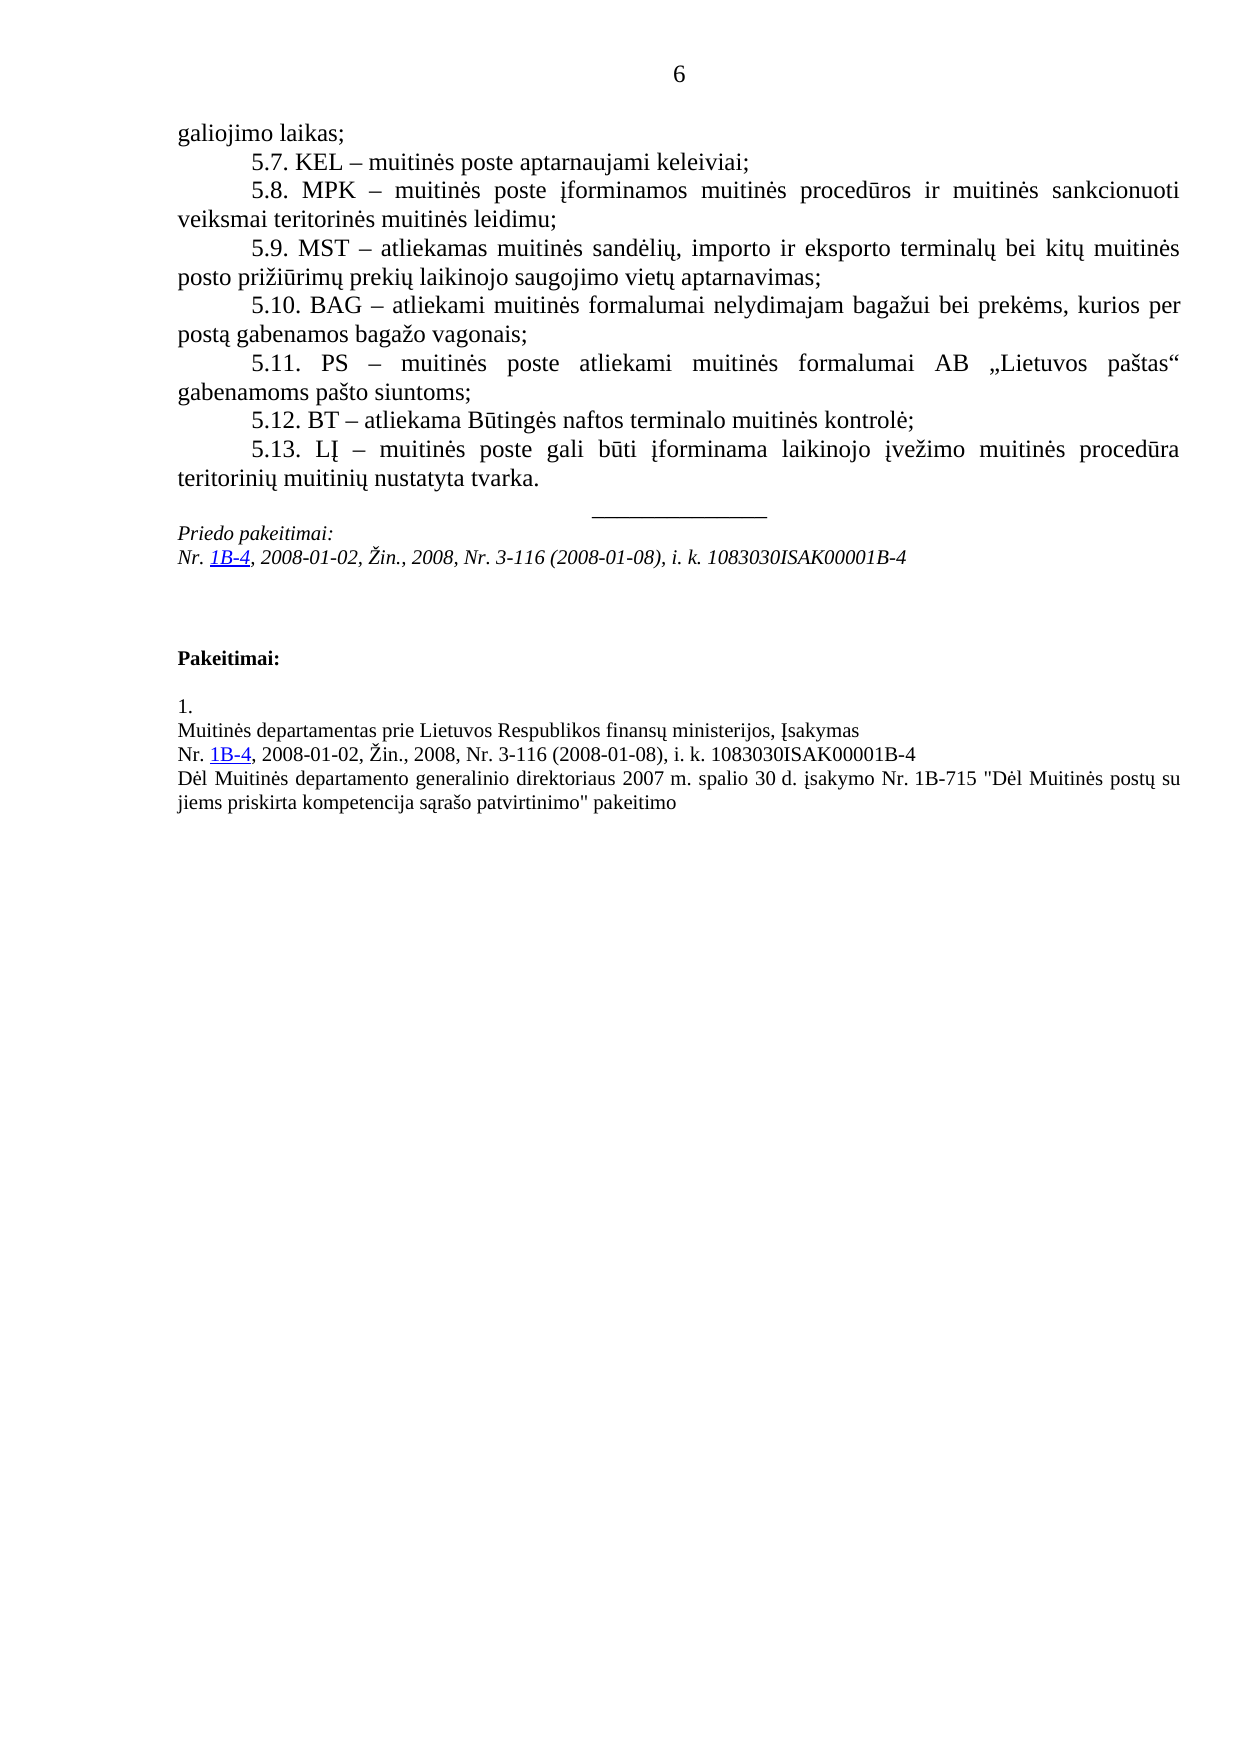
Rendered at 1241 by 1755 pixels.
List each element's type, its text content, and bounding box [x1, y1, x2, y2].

text 5.13. LĮ – muitinės poste gali būti įforminama laikinojo įvežimo muitinės procedūra teritorinių muitinių nustatyta tvarka. [177, 434, 1181, 492]
text 5.7. KEL – muitinės poste aptarnaujami keleiviai; [177, 147, 1181, 176]
text 5.12. BT – atliekama Būtingės naftos terminalo muitinės kontrolė; [177, 406, 1181, 434]
text Pakeitimai: [177, 646, 1181, 670]
text Priedo pakeitimai: [177, 521, 1181, 545]
text Nr. 1B-4, 2008-01-02, Žin., 2008, Nr. 3-116 (2008-01-08), i. k. 1083030ISAK00001B-4 [177, 742, 1181, 766]
text Muitinės departamentas prie Lietuvos Respublikos finansų ministerijos, Įsakymas [177, 718, 1181, 742]
text 5.9. MST – atliekamas muitinės sandėlių, importo ir eksporto terminalų bei kitų muitinės posto prižiūrimų prekių laikinojo saugojimo vietų aptarnavimas; [177, 233, 1181, 291]
text 5.10. BAG – atliekami muitinės formalumai nelydimajam bagažui bei prekėms, kurios per postą gabenamos bagažo vagonais; [177, 291, 1181, 348]
text Nr. 1B-4, 2008-01-02, Žin., 2008, Nr. 3-116 (2008-01-08), i. k. 1083030ISAK00001B-4 [177, 545, 1181, 569]
text Dėl Muitinės departamento generalinio direktoriaus 2007 m. spalio 30 d. įsakymo Nr. 1B-715 "Dėl Muitinės postų su jiems priskirta kompetencija sąrašo patvirtinimo" pakeitimo [177, 766, 1181, 814]
text galiojimo laikas; [177, 118, 1181, 147]
text 1. [177, 694, 1181, 718]
text 5.11. PS – muitinės poste atliekami muitinės formalumai AB „Lietuvos paštas“ gabenamoms pašto siuntoms; [177, 348, 1181, 406]
text 5.8. MPK – muitinės poste įforminamos muitinės procedūros ir muitinės sankcionuoti veiksmai teritorinės muitinės leidimu; [177, 176, 1181, 233]
text ______________ [177, 492, 1181, 521]
